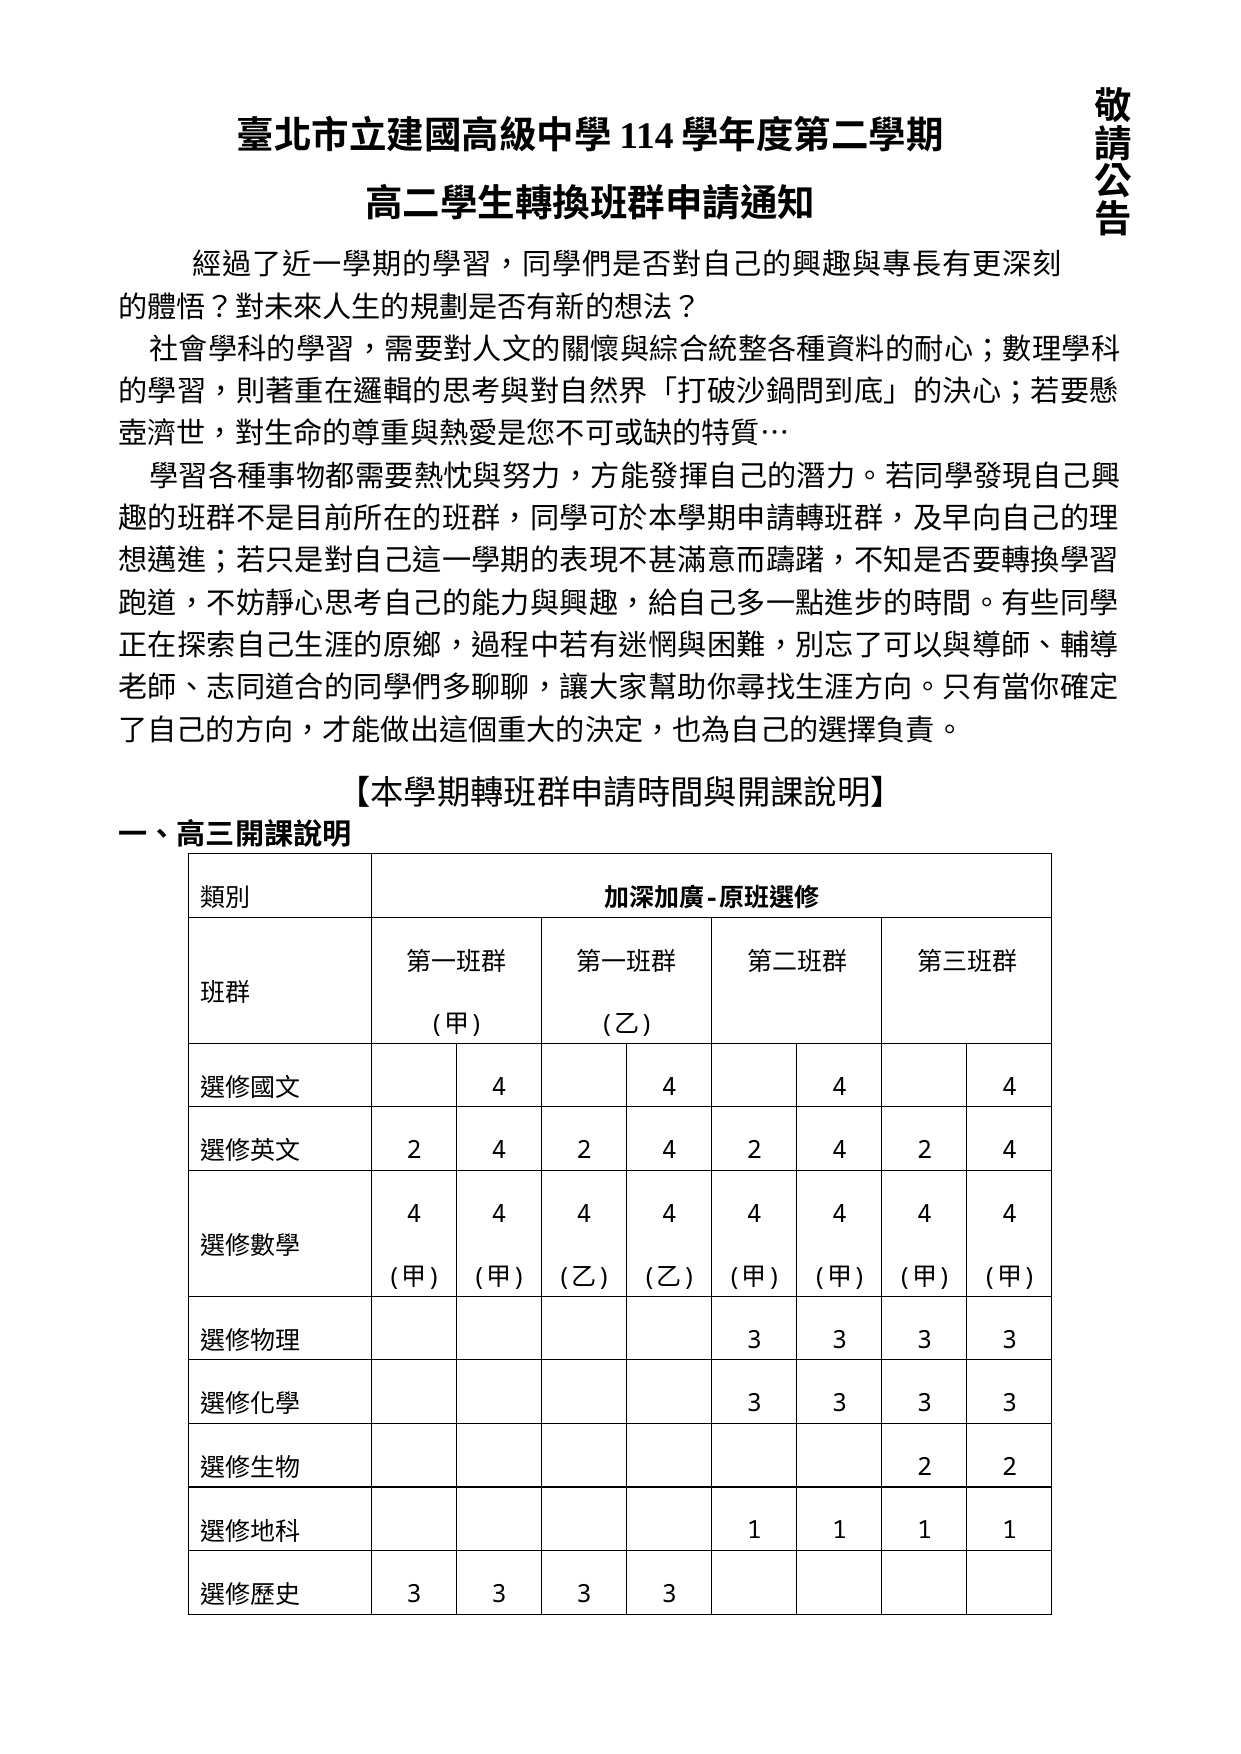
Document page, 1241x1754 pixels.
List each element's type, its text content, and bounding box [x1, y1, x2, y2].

table_cell 4(甲) [712, 1171, 796, 1296]
table_header 類別 [189, 854, 371, 917]
table_cell [882, 1551, 966, 1613]
text 高二學生轉換班群申請通知 [118, 173, 1062, 227]
table_cell 選修國文 [189, 1044, 371, 1106]
table_cell 第一班群(甲) [372, 918, 541, 1043]
table_cell 班群 [189, 918, 371, 1043]
table_cell 3 [542, 1551, 626, 1613]
text 【本學期轉班群申請時間與開課說明】 [118, 748, 1122, 811]
table_cell [627, 1297, 711, 1359]
table_cell 選修地科 [189, 1488, 371, 1550]
table_cell 3 [457, 1551, 541, 1613]
table_cell 1 [882, 1488, 966, 1550]
table_cell 3 [882, 1360, 966, 1423]
table_cell 1 [967, 1488, 1051, 1550]
table_cell [542, 1360, 626, 1423]
table_cell 2 [882, 1107, 966, 1170]
table_cell [712, 1551, 796, 1613]
table_cell 4 [627, 1044, 711, 1106]
text 敬請公告 [1086, 83, 1140, 240]
table_cell [372, 1360, 456, 1423]
table_header 加深加廣-原班選修 [372, 854, 1051, 917]
table_cell 2 [712, 1107, 796, 1170]
table_cell 3 [797, 1360, 881, 1423]
text 社會學科的學習，需要對人文的關懷與綜合統整各種資料的耐心；數理學科的學習，則著重在邏輯的思考與對自然界「打破沙鍋問到底」的決心；若要懸壺濟世，對生命的尊重與熱愛是您不可或缺的特質… [118, 325, 1122, 452]
table_cell 4(甲) [882, 1171, 966, 1296]
table_cell [457, 1424, 541, 1486]
table_cell 4 [627, 1107, 711, 1170]
table_cell 3 [712, 1360, 796, 1423]
table_cell 2 [372, 1107, 456, 1170]
table_cell [627, 1360, 711, 1423]
table_cell 4 [967, 1107, 1051, 1170]
table_cell 4(甲) [457, 1171, 541, 1296]
table_cell 4 [797, 1044, 881, 1106]
table_cell 4(乙) [542, 1171, 626, 1296]
table_cell 第一班群(乙) [542, 918, 711, 1043]
table_cell 3 [627, 1551, 711, 1613]
table_cell [372, 1297, 456, 1359]
table_cell [372, 1044, 456, 1106]
table_cell [457, 1297, 541, 1359]
table_cell [542, 1488, 626, 1550]
table_cell 4 [797, 1107, 881, 1170]
table_cell 第三班群 [882, 918, 1051, 1043]
table_cell [797, 1551, 881, 1613]
text 臺北市立建國高級中學114學年度第二學期 [118, 68, 1148, 255]
table_cell 4(甲) [372, 1171, 456, 1296]
table_cell 2 [882, 1424, 966, 1486]
table_cell [457, 1360, 541, 1423]
table_cell 3 [712, 1297, 796, 1359]
table_cell 4(甲) [967, 1171, 1051, 1296]
table_cell 1 [797, 1488, 881, 1550]
table_cell 3 [967, 1360, 1051, 1423]
table_cell 4 [967, 1044, 1051, 1106]
table_cell [627, 1488, 711, 1550]
table_cell [457, 1488, 541, 1550]
table_cell [712, 1424, 796, 1486]
table_cell [542, 1044, 626, 1106]
table_cell [797, 1424, 881, 1486]
table_cell [372, 1424, 456, 1486]
table_cell 2 [542, 1107, 626, 1170]
table_cell 4(乙) [627, 1171, 711, 1296]
table_cell [542, 1424, 626, 1486]
table_cell 1 [712, 1488, 796, 1550]
table_cell 4 [457, 1107, 541, 1170]
table_cell 第二班群 [712, 918, 881, 1043]
table_cell 3 [882, 1297, 966, 1359]
table_cell [967, 1551, 1051, 1613]
text 一、高三開課說明 [118, 811, 1122, 853]
text 經過了近一學期的學習，同學們是否對自己的興趣與專長有更深刻的體悟？對未來人生的規劃是否有新的想法？ [118, 241, 1122, 325]
table_cell 3 [372, 1551, 456, 1613]
table_cell 4(甲) [797, 1171, 881, 1296]
table_cell 選修物理 [189, 1297, 371, 1359]
table_cell [712, 1044, 796, 1106]
table_cell 3 [967, 1297, 1051, 1359]
table_cell 3 [797, 1297, 881, 1359]
table_cell [627, 1424, 711, 1486]
table_cell 選修數學 [189, 1171, 371, 1296]
table_cell 2 [967, 1424, 1051, 1486]
table_cell [882, 1044, 966, 1106]
text 學習各種事物都需要熱忱與努力，方能發揮自己的潛力。若同學發現自己興趣的班群不是目前所在的班群，同學可於本學期申請轉班群，及早向自己的理想邁進；若只是對自己這一學期的表現不甚滿意而躊躇，不知是否要轉換學習跑道，不妨靜心思考自己的能力與興趣，給自己多一點進步的時間。有些同學正在探索自己生涯的原鄉，過程中若有迷惘與困難，別忘了可以與導師、輔導老師、志同道合的同學們多聊聊，讓大家幫助你尋找生涯方向。只有當你確定了自己的方向，才能做出這個重大的決定，也為自己的選擇負責。 [118, 452, 1122, 748]
table_cell 選修生物 [189, 1424, 371, 1486]
table_cell 選修化學 [189, 1360, 371, 1423]
table_cell 選修歷史 [189, 1551, 371, 1613]
table_cell [542, 1297, 626, 1359]
table_cell [372, 1488, 456, 1550]
table_cell 4 [457, 1044, 541, 1106]
table_cell 選修英文 [189, 1107, 371, 1170]
